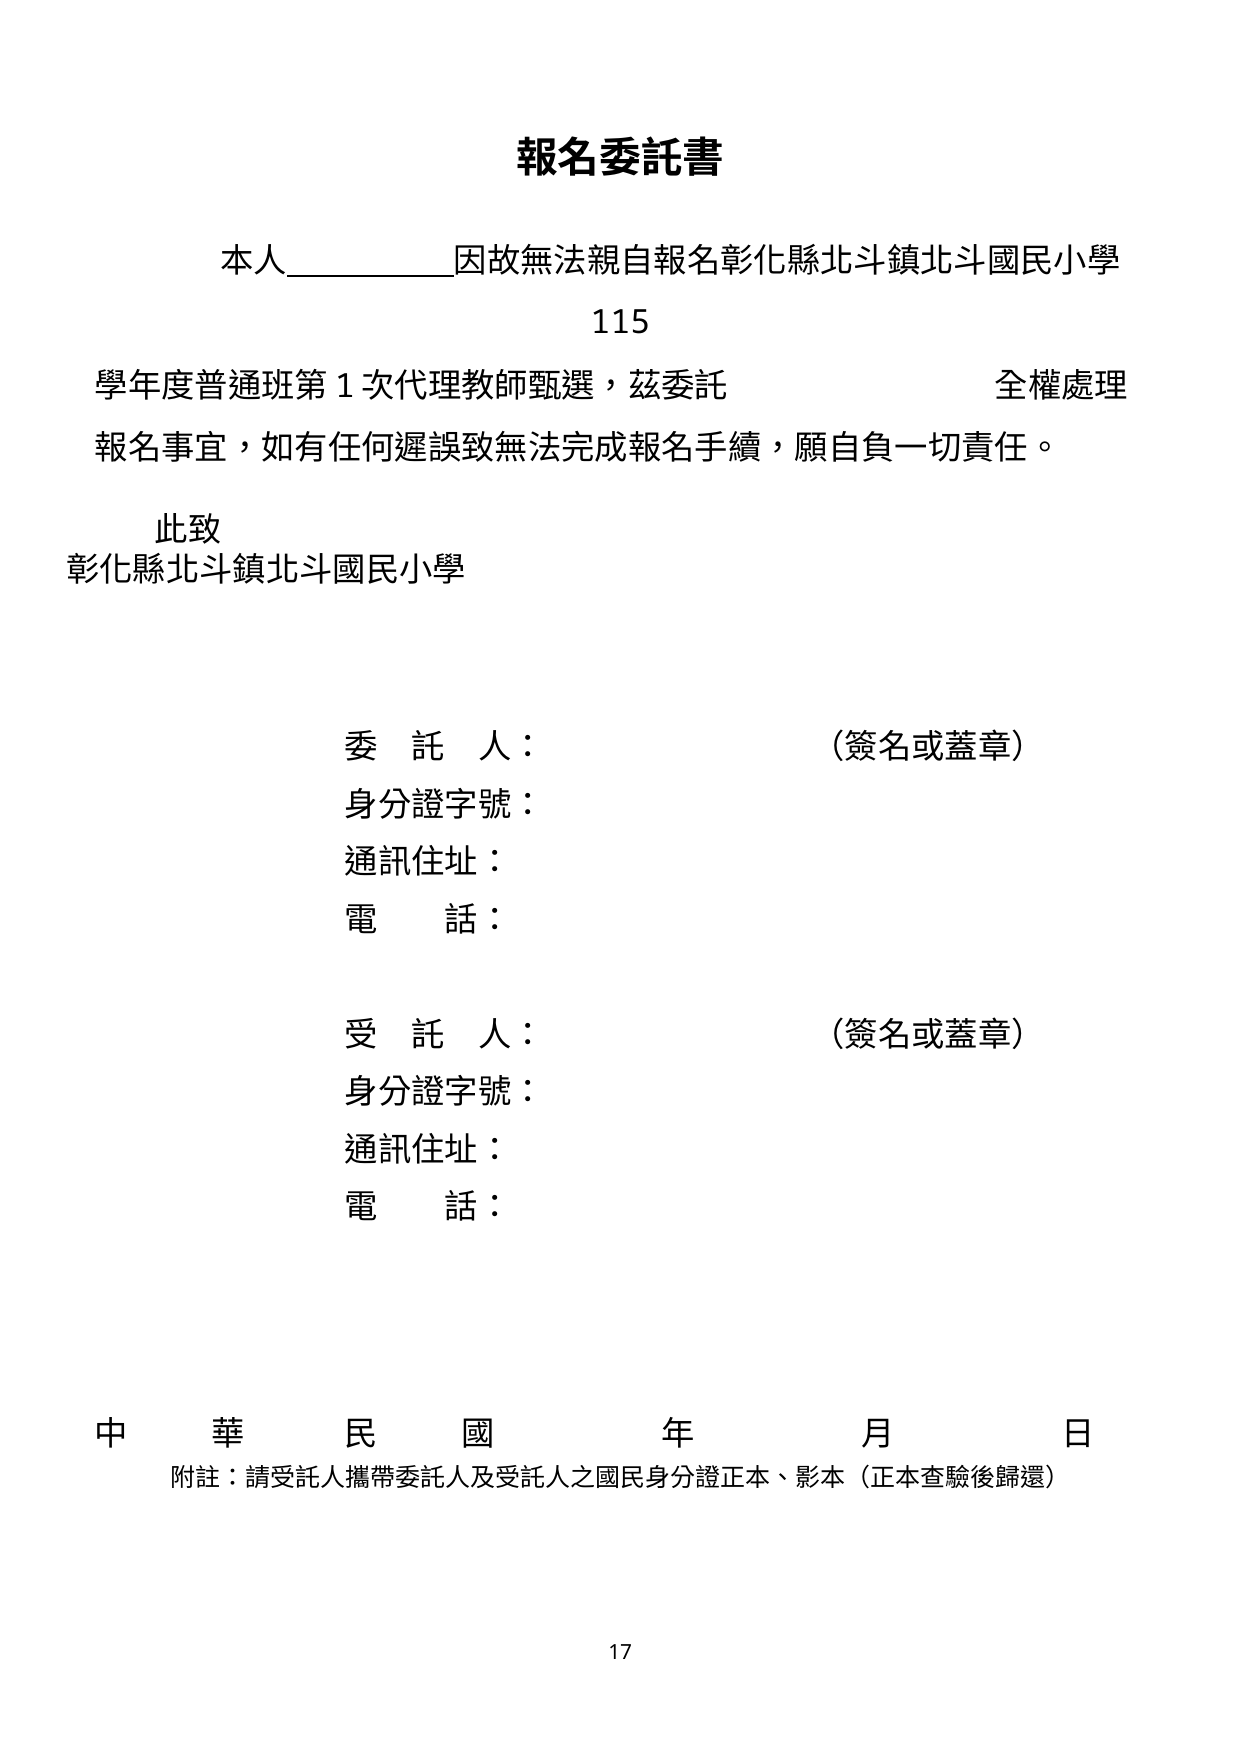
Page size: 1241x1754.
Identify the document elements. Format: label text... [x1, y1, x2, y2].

text 彰化縣北斗鎮北斗國民小學 [6, 555, 1146, 588]
text 學年度普通班第1次代理教師甄選，茲委託 全權處理報名事宜，如有任何遲誤致無法完成報名手續，願自負一切責任。 [94, 341, 1146, 466]
text 電 話： [344, 891, 1146, 941]
text 通訊住址： [344, 1121, 1146, 1171]
text 受 託 人： （簽名或蓋章） [344, 1006, 1146, 1056]
text 電 話： [344, 1178, 1146, 1228]
text 附註：請受託人攜帶委託人及受託人之國民身分證正本、影本（正本查驗後歸還） [94, 1459, 1146, 1493]
text 此致 [94, 514, 1146, 548]
text 身分證字號： [344, 1063, 1146, 1113]
text 本人 因故無法親自報名彰化縣北斗鎮北斗國民小學115 [94, 216, 1146, 341]
text 報名委託書 [94, 113, 1146, 175]
text 通訊住址： [344, 833, 1146, 883]
text 身分證字號： [344, 776, 1146, 826]
text 中 華 民 國 年 月 日 [94, 1418, 1146, 1452]
text 委 託 人： （簽名或蓋章） [344, 718, 1146, 768]
